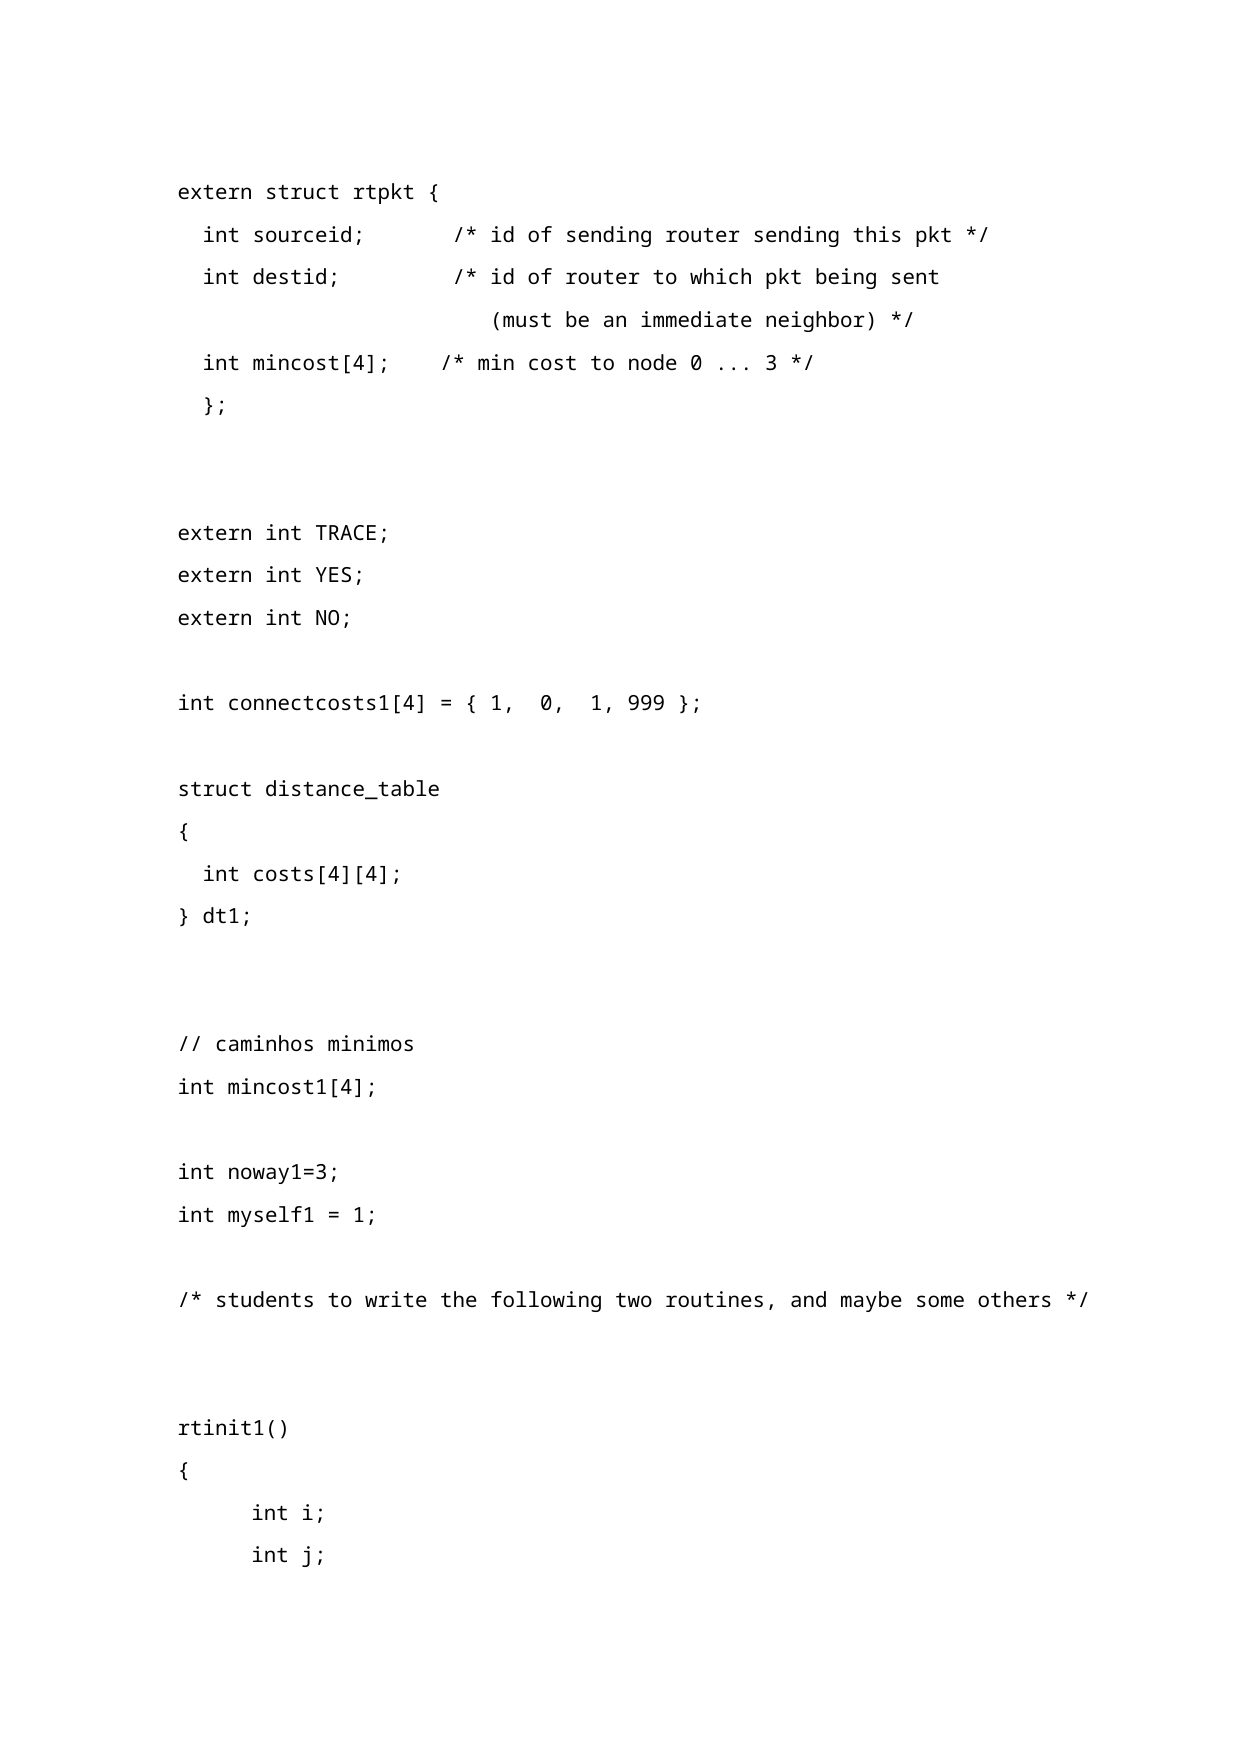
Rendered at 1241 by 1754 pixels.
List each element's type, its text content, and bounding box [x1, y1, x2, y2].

text int costs[4][4]; [177, 859, 1122, 887]
text extern struct rtpkt { [177, 177, 1122, 206]
text (must be an immediate neighbor) */ [177, 305, 1122, 333]
text { [177, 1455, 1122, 1484]
text /* students to write the following two routines, and maybe some others */ [177, 1285, 1122, 1313]
text struct distance_table [177, 774, 1122, 802]
text extern int YES; [177, 561, 1122, 589]
text int connectcosts1[4] = { 1, 0, 1, 999 }; [177, 688, 1122, 717]
text }; [177, 390, 1122, 419]
text int j; [177, 1541, 1122, 1569]
text int destid; /* id of router to which pkt being sent [177, 262, 1122, 291]
text extern int TRACE; [177, 518, 1122, 546]
text int myself1 = 1; [177, 1200, 1122, 1228]
text int noway1=3; [177, 1157, 1122, 1186]
text int mincost1[4]; [177, 1072, 1122, 1100]
text { [177, 816, 1122, 845]
text // caminhos minimos [177, 1029, 1122, 1058]
text extern int NO; [177, 603, 1122, 632]
text int i; [177, 1498, 1122, 1526]
text } dt1; [177, 901, 1122, 930]
text rtinit1() [177, 1413, 1122, 1441]
text int sourceid; /* id of sending router sending this pkt */ [177, 220, 1122, 248]
text int mincost[4]; /* min cost to node 0 ... 3 */ [177, 348, 1122, 376]
